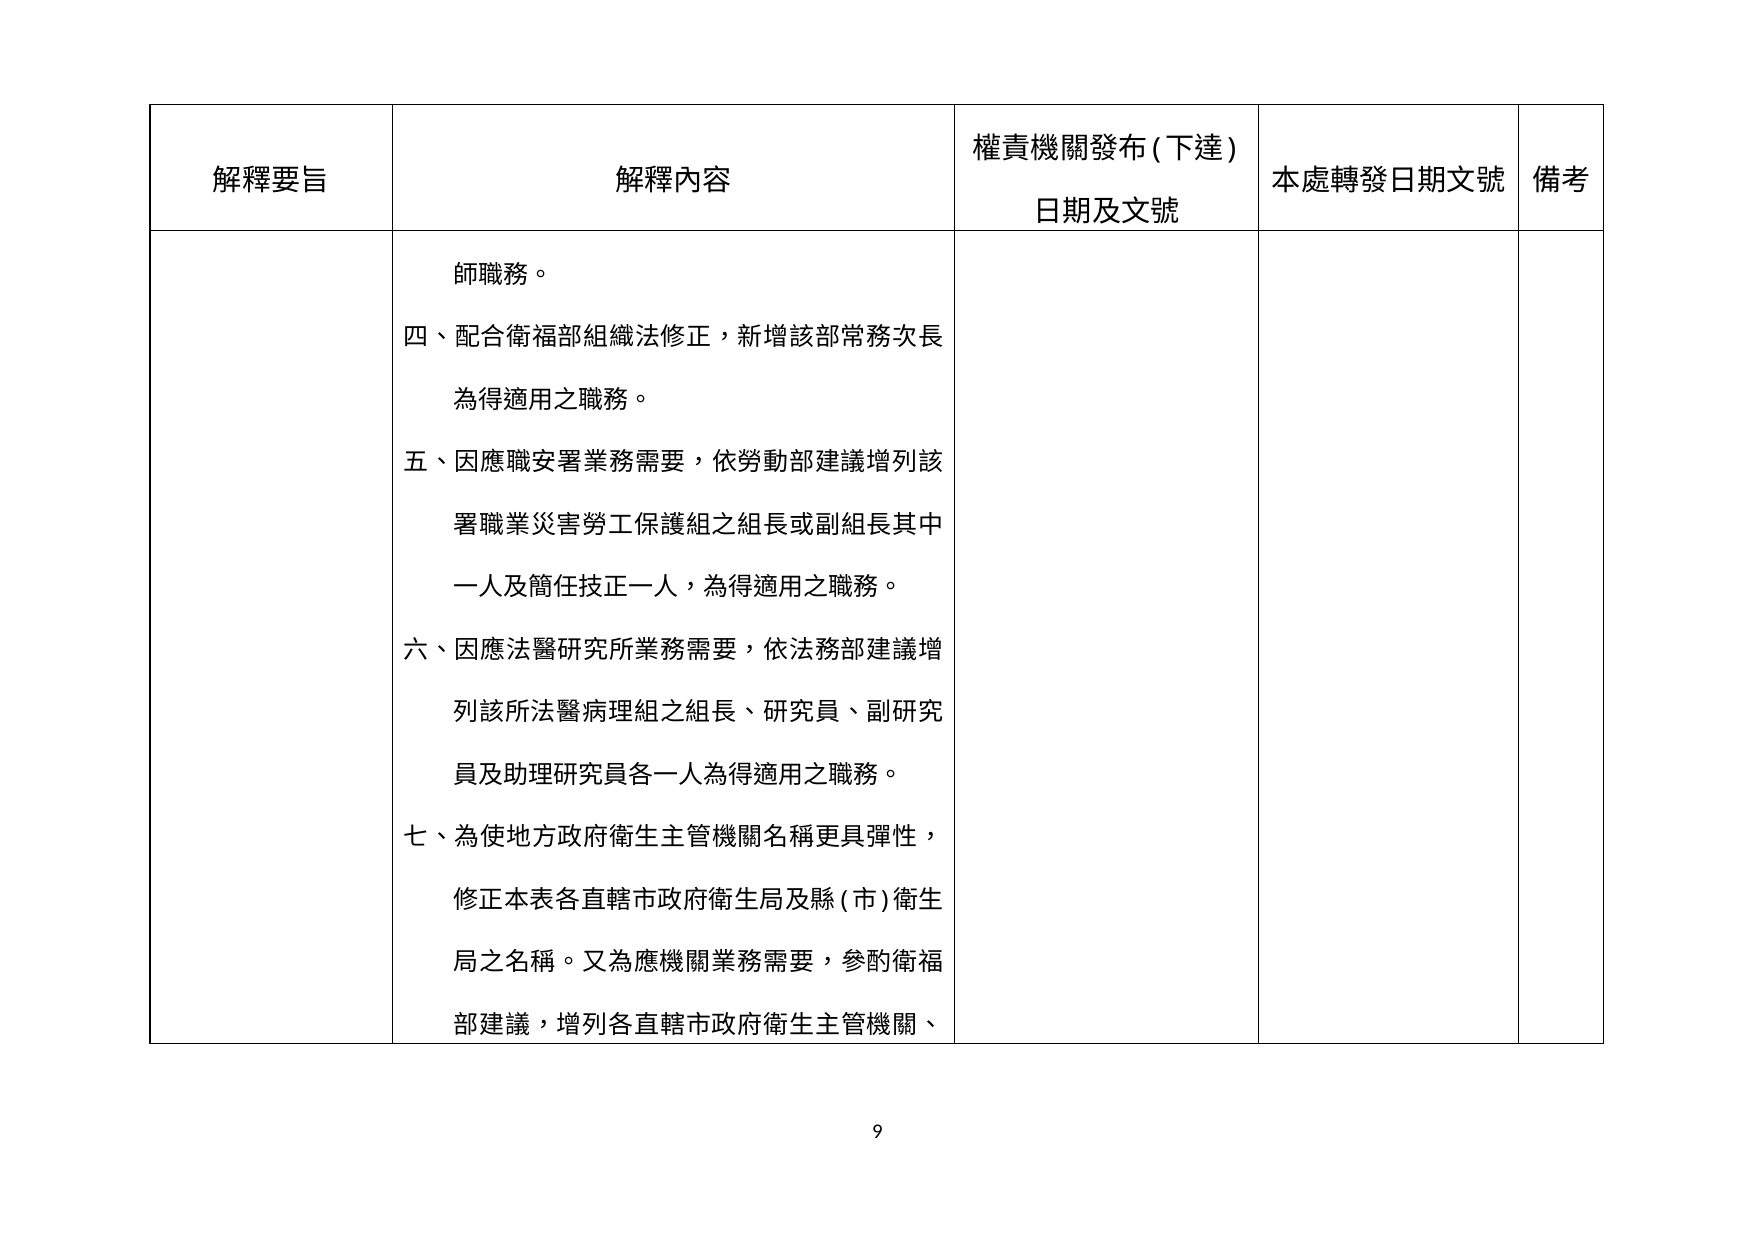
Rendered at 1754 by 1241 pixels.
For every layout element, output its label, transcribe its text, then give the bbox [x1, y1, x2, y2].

table_header 解釋要旨 [151, 105, 392, 229]
table_cell [1519, 231, 1603, 1043]
table_cell [955, 231, 1258, 1043]
table_cell [151, 231, 392, 1043]
table_header 本處轉發日期文號 [1259, 105, 1518, 229]
table_cell [1259, 231, 1518, 1043]
table_header 備考 [1519, 105, 1603, 229]
table_cell 師職務。 四、配合衛福部組織法修正，新增該部常務次長為得適用之職務。 五、因應職安署業務需要，依勞動部建議增列該署職業災害勞工保護組之組長或副組長其中一人及簡任技正一人，為得適用之職務。 六、因應法醫研究所業務需要，依法務部建議增列該所法醫病理組之組長、研究員、副研究員及助理研究員各一人為得適用之職務。 七、為使地方政府衛生主管機關名稱更具彈性，修正本表各直轄市政府衛生局及縣(市)衛生局之名稱。又為應機關業務需要，參酌衛福部建議，增列各直轄市政府衛生主管機關、 [393, 231, 954, 1043]
table_header 權責機關發布(下達) 日期及文號 [955, 105, 1258, 229]
table_header 解釋內容 [393, 105, 954, 229]
